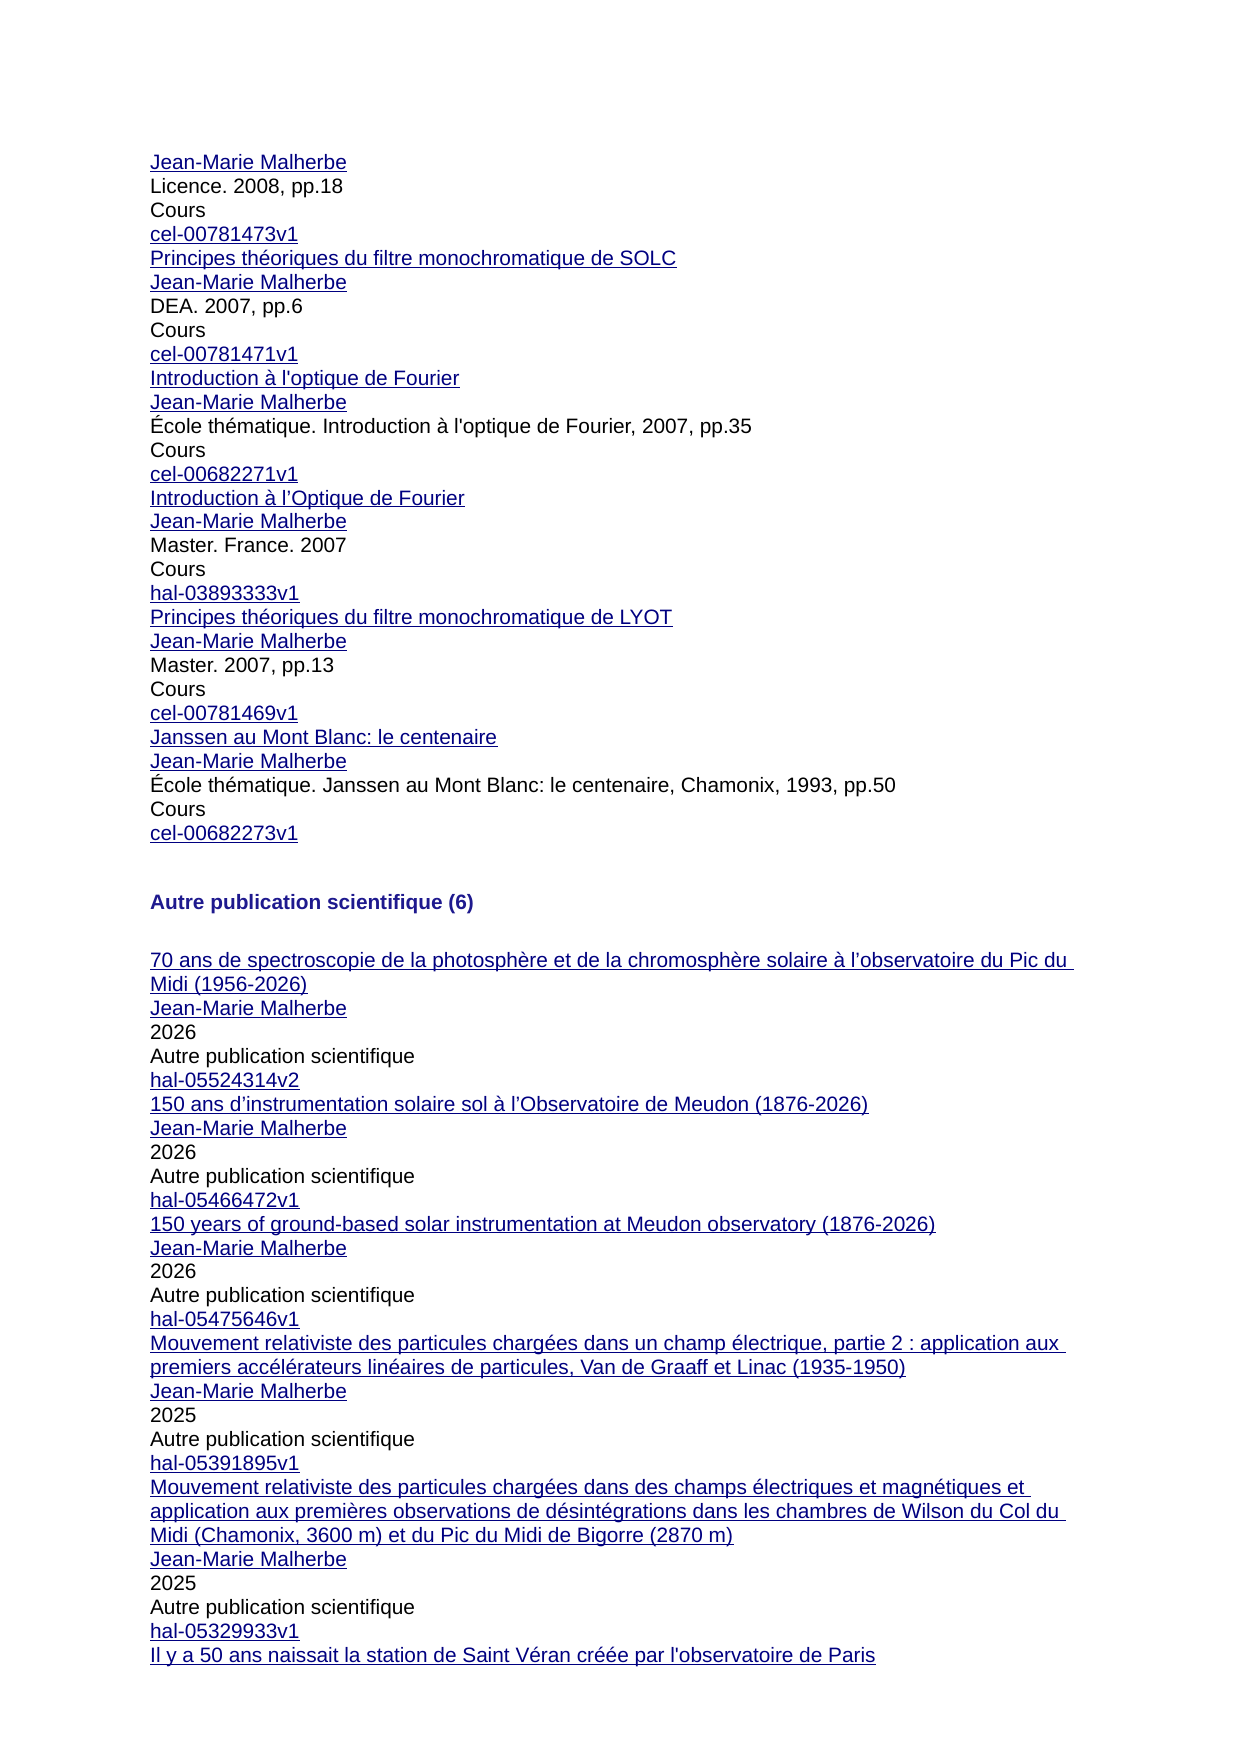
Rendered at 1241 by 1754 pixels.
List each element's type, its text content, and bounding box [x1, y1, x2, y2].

table_cell 150 years of ground-based solar instrumentation at Meudon observatory (1876-2026) Jean-Marie Malherbe 2026 Autre publication scientifique hal-05475646v1 [150, 1211, 1090, 1331]
subtitle Autre publication scientifique (6) [150, 889, 1090, 913]
table_header 70 ans de spectroscopie de la photosphère et de la chromosphère solaire à l’observatoire du Pic du Midi (1956-2026) Jean-Marie Malherbe 2026 Autre publication scientifique hal-05524314v2 [150, 948, 1090, 1092]
table_cell Mouvement relativiste des particules chargées dans des champs électriques et magnétiques et application aux premières observations de désintégrations dans les chambres de Wilson du Col du Midi (Chamonix, 3600 m) et du Pic du Midi de Bigorre (2870 m) Jean-Marie Malherbe 2025 Autre publication scientifique hal-05329933v1 [150, 1475, 1090, 1643]
table_cell 150 ans d’instrumentation solaire sol à l’Observatoire de Meudon (1876-2026) Jean-Marie Malherbe 2026 Autre publication scientifique hal-05466472v1 [150, 1092, 1090, 1211]
table_cell Il y a 50 ans naissait la station de Saint Véran créée par l'observatoire de Paris [150, 1643, 1090, 1667]
table_cell Mouvement relativiste des particules chargées dans un champ électrique, partie 2 : application aux premiers accélérateurs linéaires de particules, Van de Graaff et Linac (1935-1950) Jean-Marie Malherbe 2025 Autre publication scientifique hal-05391895v1 [150, 1331, 1090, 1475]
table_cell Jean-Marie Malherbe Licence. 2008, pp.18 Cours cel-00781473v1 [150, 150, 1090, 246]
table_cell Introduction à l'optique de Fourier Jean-Marie Malherbe École thématique. Introduction à l'optique de Fourier, 2007, pp.35 Cours cel-00682271v1 [150, 366, 1090, 485]
table_cell Principes théoriques du filtre monochromatique de LYOT Jean-Marie Malherbe Master. 2007, pp.13 Cours cel-00781469v1 [150, 605, 1090, 725]
table_cell Introduction à l’Optique de Fourier Jean-Marie Malherbe Master. France. 2007 Cours hal-03893333v1 [150, 485, 1090, 605]
table_cell Principes théoriques du filtre monochromatique de SOLC Jean-Marie Malherbe DEA. 2007, pp.6 Cours cel-00781471v1 [150, 246, 1090, 366]
table_cell Janssen au Mont Blanc: le centenaire Jean-Marie Malherbe École thématique. Janssen au Mont Blanc: le centenaire, Chamonix, 1993, pp.50 Cours cel-00682273v1 [150, 725, 1090, 845]
